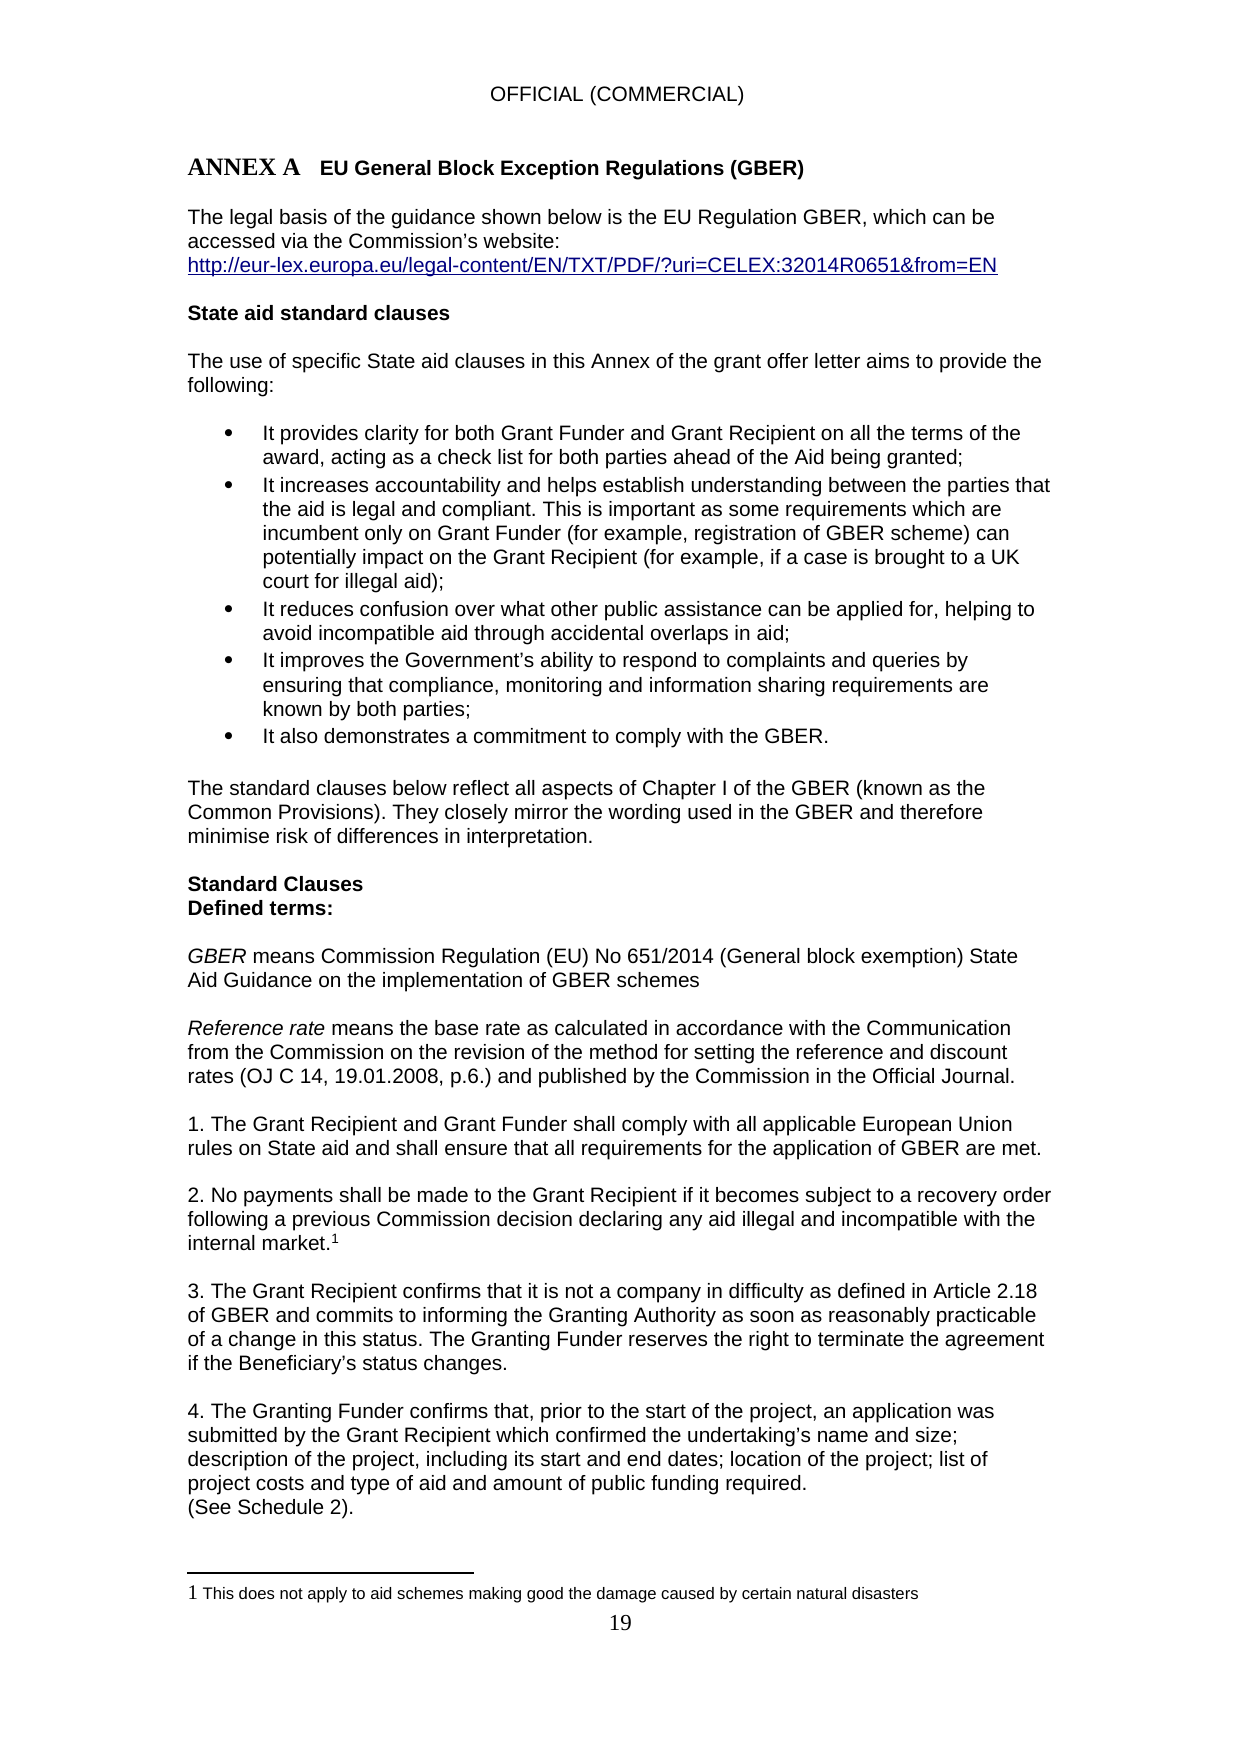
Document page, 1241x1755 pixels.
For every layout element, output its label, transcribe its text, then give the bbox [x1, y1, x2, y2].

text Reference rate means the base rate as calculated in accordance with the Communication from the Commission on the revision of the method for setting the reference and discount rates (OJ C 14, 19.01.2008, p.6.) and published by the Commission in the Official Journal. [187, 1016, 1053, 1087]
text The standard clauses below reflect all aspects of Chapter I of the GBER (known as the Common Provisions). They closely mirror the wording used in the GBER and therefore minimise risk of differences in interpretation. [187, 776, 1053, 848]
text State aid standard clauses [187, 301, 1053, 325]
text This does not apply to aid schemes making good the damage caused by certain natural disasters [187, 1573, 1053, 1604]
text http://eur-lex.europa.eu/legal-content/EN/TXT/PDF/?uri=CELEX:32014R0651&from=EN [187, 253, 1053, 277]
text ANNEX A EU General Block Exception Regulations (GBER) [187, 150, 1053, 181]
list It increases accountability and helps establish understanding between the parties that the aid is legal and compliant. This is important as some requirements which are incumbent only on Grant Funder (for example, registration of GBER scheme) can potentially impact on the Grant Recipient (for example, if a case is brought to a UK court for illegal aid); [225, 473, 1053, 593]
list It provides clarity for both Grant Funder and Grant Recipient on all the terms of the award, acting as a check list for both parties ahead of the Aid being granted; [225, 421, 1053, 469]
text The legal basis of the guidance shown below is the EU Regulation GBER, which can be accessed via the Commission’s website: [187, 205, 1053, 253]
text (See Schedule 2). [187, 1495, 1053, 1519]
list It improves the Government’s ability to respond to complaints and queries by ensuring that compliance, monitoring and information sharing requirements are known by both parties; [225, 648, 1053, 720]
list It reduces confusion over what other public assistance can be applied for, helping to avoid incompatible aid through accidental overlaps in aid; [225, 596, 1053, 644]
text 4. The Granting Funder confirms that, prior to the start of the project, an application was submitted by the Grant Recipient which confirmed the undertaking’s name and size; description of the project, including its start and end dates; location of the project; list of project costs and type of aid and amount of public funding required. [187, 1399, 1053, 1495]
list It also demonstrates a commitment to comply with the GBER. [225, 724, 1053, 748]
text 3. The Grant Recipient confirms that it is not a company in difficulty as defined in Article 2.18 of GBER and commits to informing the Granting Authority as soon as reasonably practicable of a change in this status. The Granting Funder reserves the right to terminate the agreement if the Beneficiary’s status changes. [187, 1279, 1053, 1375]
text 1. The Grant Recipient and Grant Funder shall comply with all applicable European Union rules on State aid and shall ensure that all requirements for the application of GBER are met. [187, 1111, 1053, 1159]
text GBER means Commission Regulation (EU) No 651/2014 (General block exemption) State Aid Guidance on the implementation of GBER schemes [187, 944, 1053, 992]
text Standard Clauses [187, 872, 1053, 896]
text 2. No payments shall be made to the Grant Recipient if it becomes subject to a recovery order following a previous Commission decision declaring any aid illegal and incompatible with the internal market. [187, 1183, 1053, 1255]
text The use of specific State aid clauses in this Annex of the grant offer letter aims to provide the following: [187, 349, 1053, 397]
text Defined terms: [187, 896, 1053, 920]
